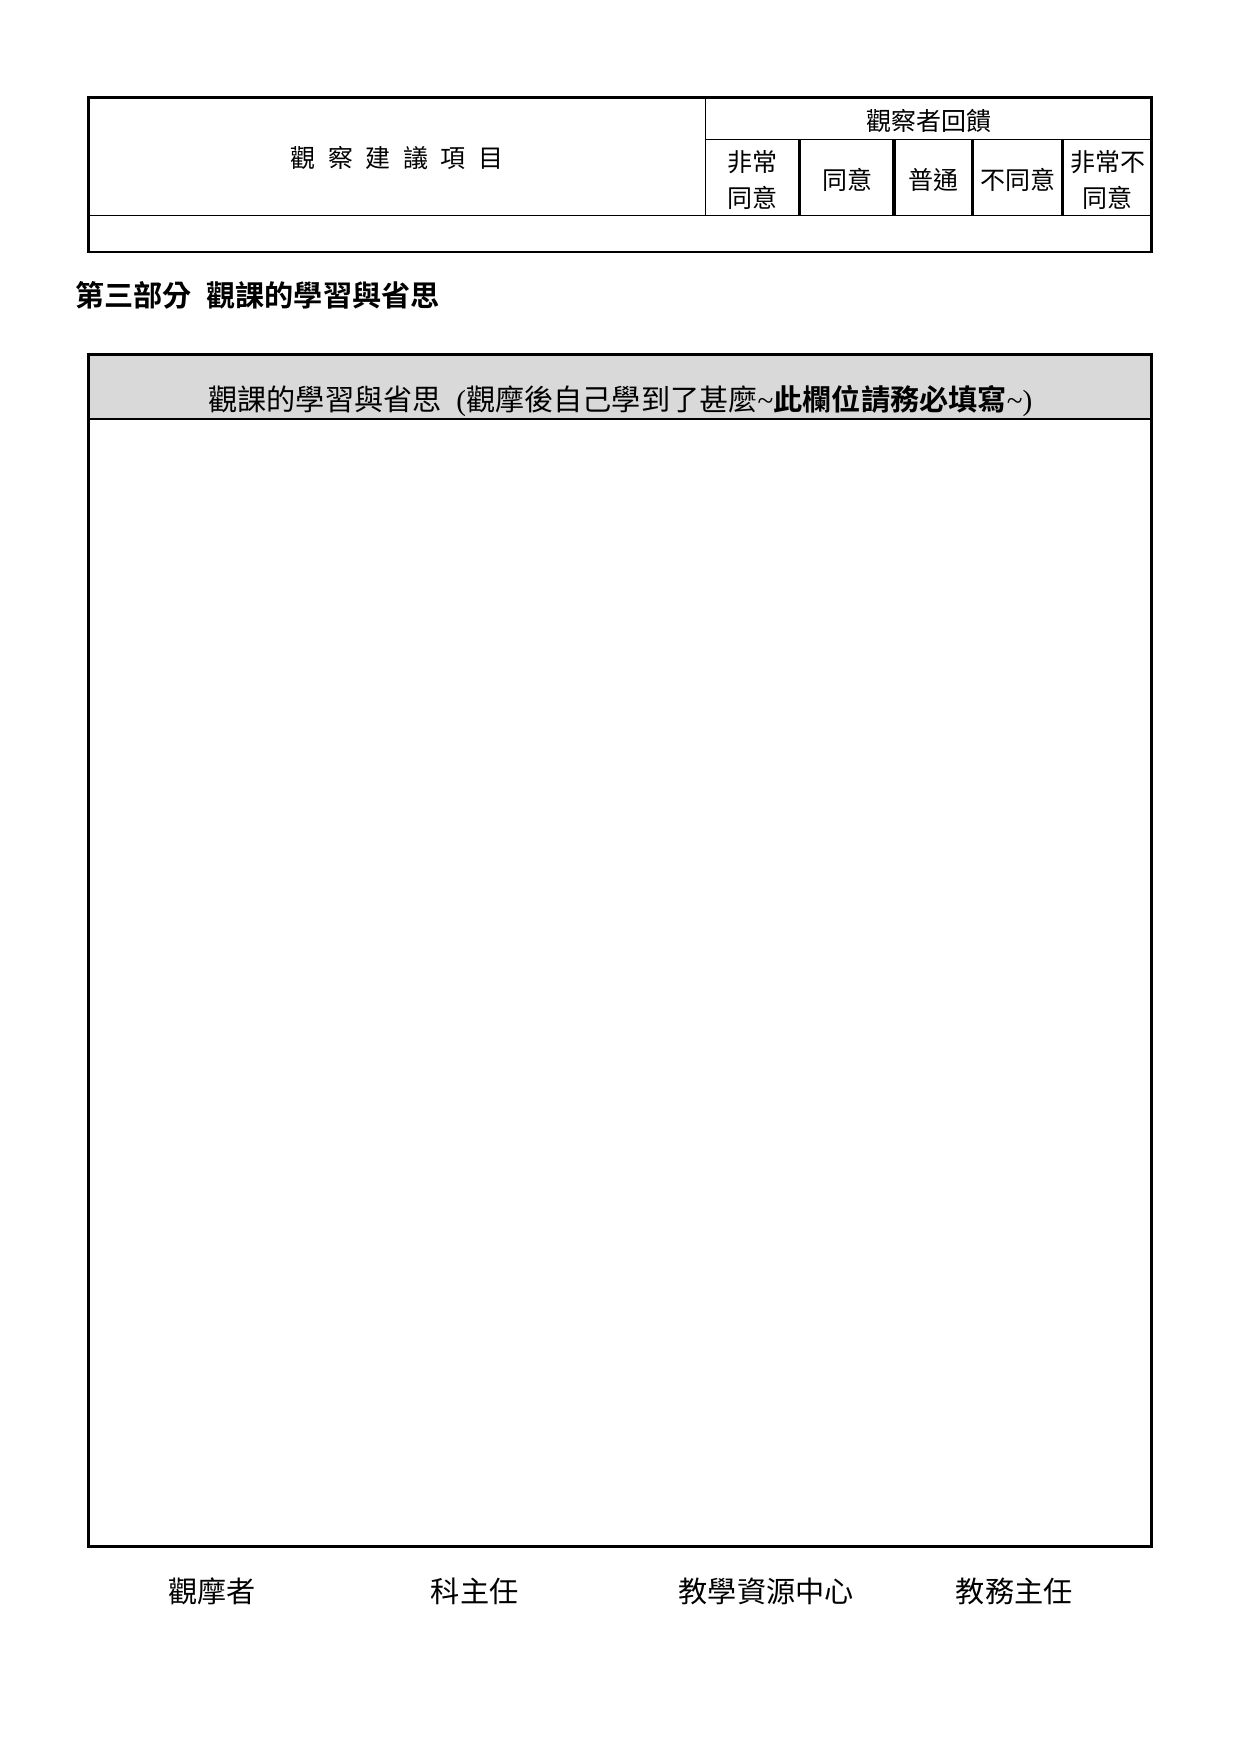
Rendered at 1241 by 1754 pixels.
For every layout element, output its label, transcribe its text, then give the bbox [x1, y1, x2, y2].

table_cell [90, 420, 1150, 1544]
table_cell 非常不同意 [1064, 140, 1150, 215]
table_header 觀 察 建 議 項 目 [90, 99, 705, 215]
table_header 觀察者回饋 [706, 99, 1150, 139]
text 第三部分 觀課的學習與省思 [75, 252, 1140, 315]
table_cell [90, 216, 1150, 251]
table_cell 非常 同意 [706, 140, 798, 215]
table_header 觀課的學習與省思 (觀摩後自己學到了甚麼~此欄位請務必填寫~) [90, 356, 1150, 418]
table_cell 不同意 [974, 140, 1061, 215]
text 觀摩者 科主任 教學資源中心 教務主任 [75, 1548, 1165, 1610]
table_cell 同意 [801, 140, 892, 215]
table_cell 普通 [896, 140, 971, 215]
